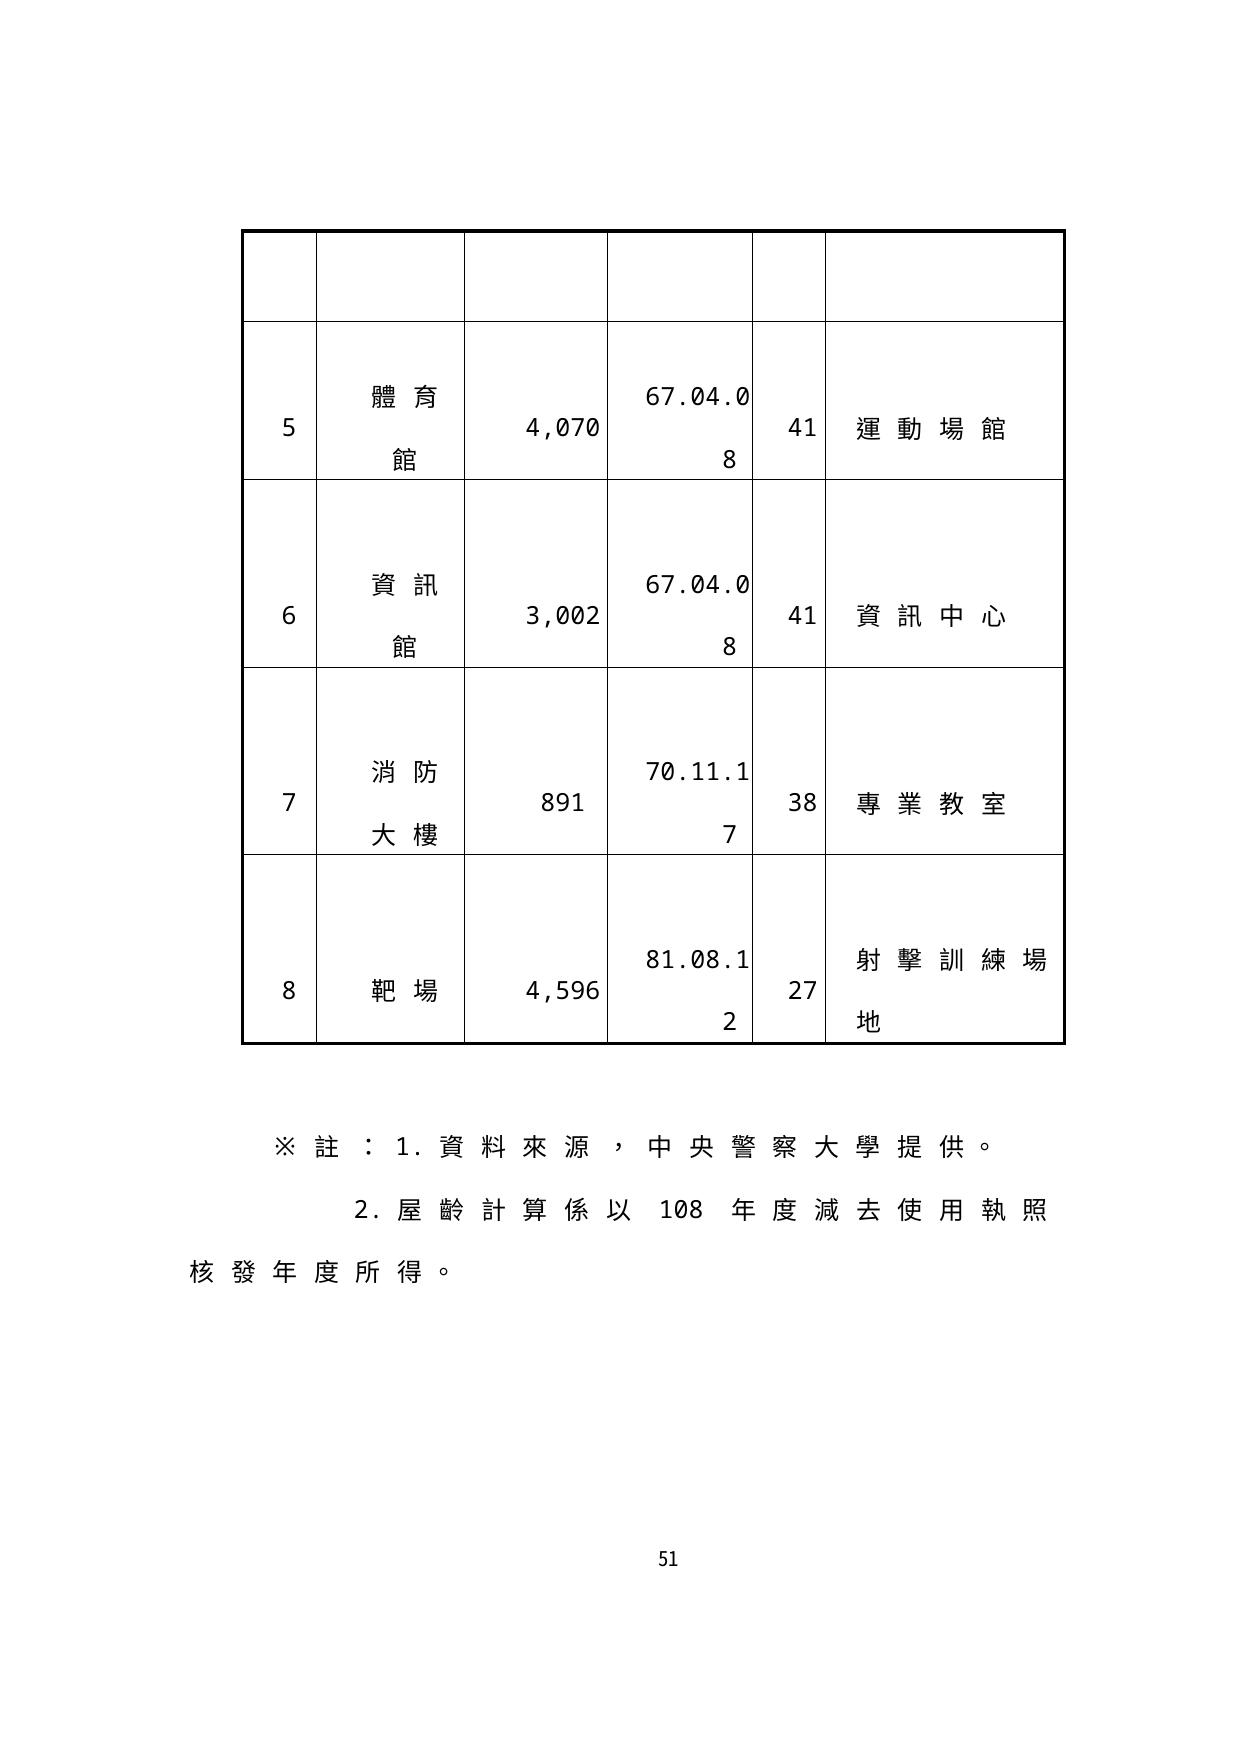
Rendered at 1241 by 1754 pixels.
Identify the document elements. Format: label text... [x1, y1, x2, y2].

table_cell 67.04.08 [608, 322, 752, 479]
table_header [465, 233, 607, 321]
text 2.屋齡計算係以108年度減去使用執照核發年度所得。 [181, 1167, 1056, 1292]
table_cell 41 [753, 322, 825, 479]
table_cell 7 [244, 668, 316, 854]
table_cell 4,070 [465, 322, 607, 479]
table_cell 靶場 [317, 855, 464, 1042]
text ※註：1.資料來源，中央警察大學提供。 [181, 1104, 1056, 1167]
table_cell 射擊訓練場地 [826, 855, 1063, 1042]
table_header [317, 233, 464, 321]
table_cell 38 [753, 668, 825, 854]
table_header [244, 233, 316, 321]
table_cell 消防大樓 [317, 668, 464, 854]
table_cell 5 [244, 322, 316, 479]
table_header [753, 233, 825, 321]
table_cell 8 [244, 855, 316, 1042]
table_cell 81.08.12 [608, 855, 752, 1042]
table_cell 891 [465, 668, 607, 854]
table_cell 運動場館 [826, 322, 1063, 479]
table_cell 4,596 [465, 855, 607, 1042]
table_cell 專業教室 [826, 668, 1063, 854]
table_cell 資訊館 [317, 480, 464, 667]
table_header [826, 233, 1063, 321]
table_header [608, 233, 752, 321]
table_cell 6 [244, 480, 316, 667]
table_cell 67.04.08 [608, 480, 752, 667]
table_cell 41 [753, 480, 825, 667]
table_cell 體育館 [317, 322, 464, 479]
table_cell 27 [753, 855, 825, 1042]
table_cell 3,002 [465, 480, 607, 667]
table_cell 資訊中心 [826, 480, 1063, 667]
table_cell 70.11.17 [608, 668, 752, 854]
